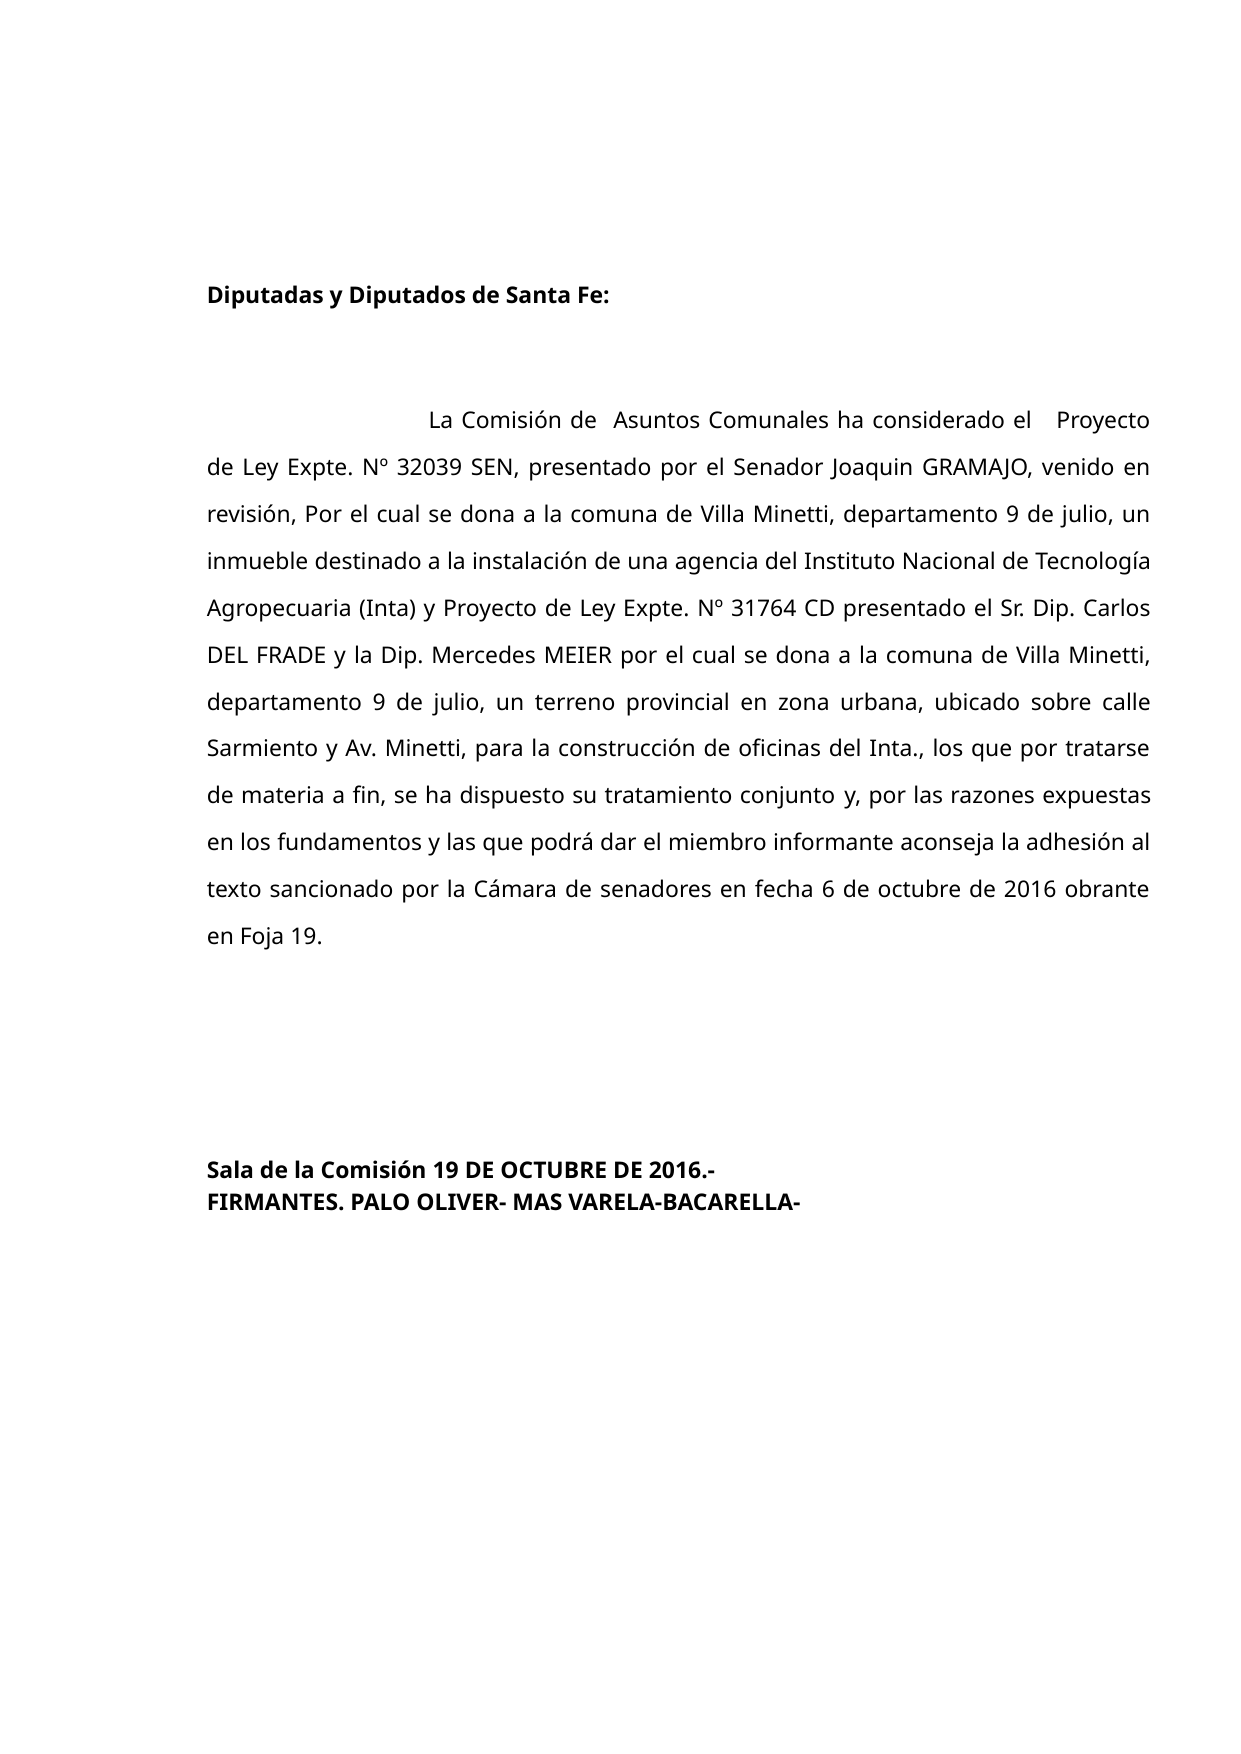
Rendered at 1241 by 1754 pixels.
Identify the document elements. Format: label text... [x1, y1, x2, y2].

text Diputadas y Diputados de Santa Fe: [207, 248, 1152, 311]
text La Comisión de Asuntos Comunales ha considerado el Proyecto de Ley Expte. Nº 32039 SEN, presentado por el Senador Joaquin GRAMAJO, venido en revisión, Por el cual se dona a la comuna de Villa Minetti, departamento 9 de julio, un inmueble destinado a la instalación de una agencia del Instituto Nacional de Tecnología Agropecuaria (Inta) y Proyecto de Ley Expte. Nº 31764 CD presentado el Sr. Dip. Carlos DEL FRADE y la Dip. Mercedes MEIER por el cual se dona a la comuna de Villa Minetti, departamento 9 de julio, un terreno provincial en zona urbana, ubicado sobre calle Sarmiento y Av. Minetti, para la construcción de oficinas del Inta., los que por tratarse de materia a fin, se ha dispuesto su tratamiento conjunto y, por las razones expuestas en los fundamentos y las que podrá dar el miembro informante aconseja la adhesión al texto sancionado por la Cámara de senadores en fecha 6 de octubre de 2016 obrante en Foja 19. [207, 404, 1152, 951]
text FIRMANTES. PALO OLIVER- MAS VARELA-BACARELLA- [207, 1186, 1152, 1217]
text Sala de la Comisión 19 DE OCTUBRE DE 2016.- [207, 1154, 1152, 1186]
